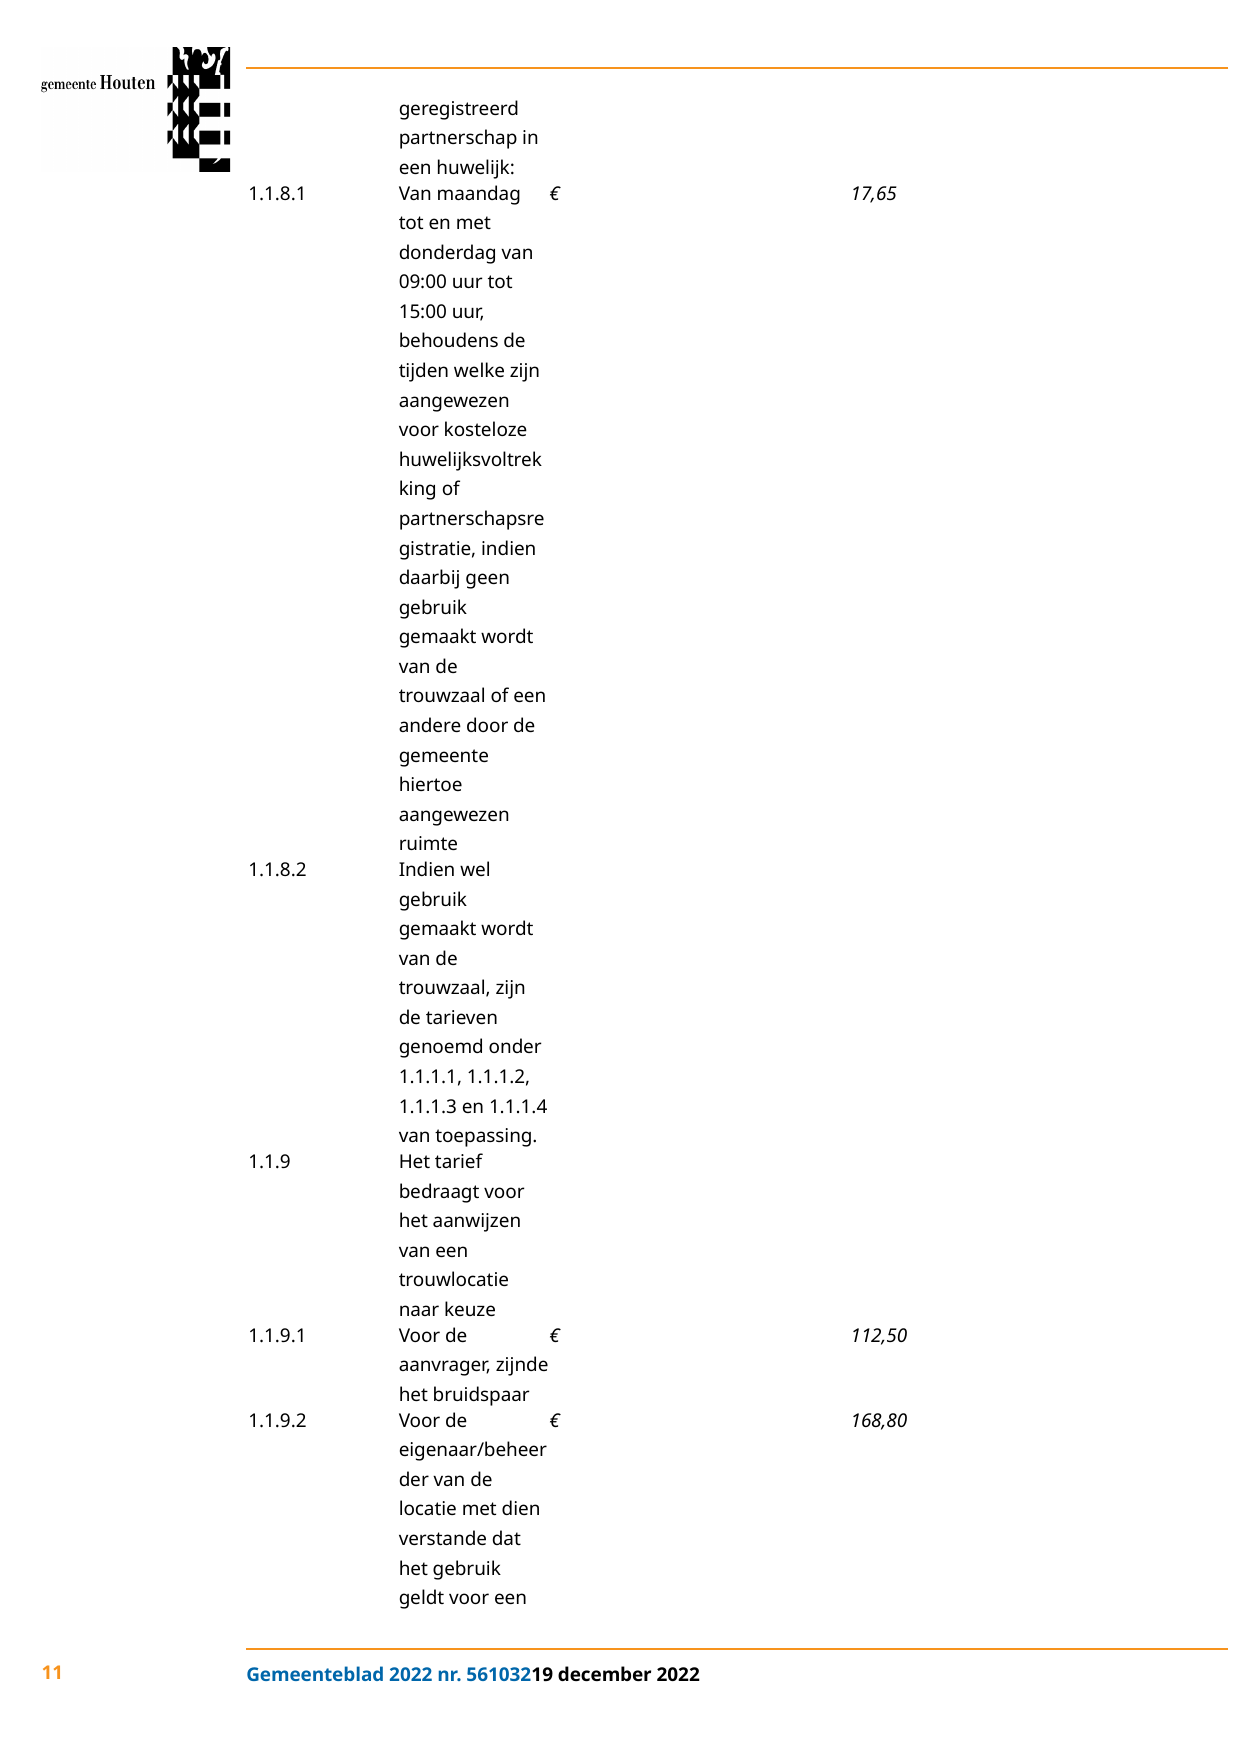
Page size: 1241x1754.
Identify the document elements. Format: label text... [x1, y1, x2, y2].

table_cell 1.1.9 [248, 1148, 398, 1322]
table_cell Indien wel gebruik gemaakt wordt van de trouwzaal, zijn de tarieven genoemd onder 1.1.1.1, 1.1.1.2, 1.1.1.3 en 1.1.1.4 van toepassing. [399, 856, 549, 1148]
table_cell € [549, 1322, 850, 1407]
table_cell [248, 95, 398, 180]
table_cell geregistreerd partnerschap in een huwelijk: [399, 95, 549, 180]
table_cell 112,50 [850, 1322, 1152, 1407]
table_cell € [549, 1407, 850, 1610]
table_cell Voor de eigenaar/beheerder van de locatie met dien verstande dat het gebruik geldt voor een [399, 1407, 549, 1610]
table_cell [549, 856, 850, 1148]
table_cell [549, 1148, 850, 1322]
table_cell 1.1.9.1 [248, 1322, 398, 1407]
table_cell Voor de aanvrager, zijnde het bruidspaar [399, 1322, 549, 1407]
table_cell Het tarief bedraagt voor het aanwijzen van een trouwlocatie naar keuze [399, 1148, 549, 1322]
table_cell [549, 95, 850, 180]
table_cell Van maandag tot en met donderdag van 09:00 uur tot 15:00 uur, behoudens de tijden welke zijn aangewezen voor kosteloze huwelijksvoltrekking of partnerschapsregistratie, indien daarbij geen gebruik gemaakt wordt van de trouwzaal of een andere door de gemeente hiertoe aangewezen ruimte [399, 180, 549, 856]
table_cell 17,65 [850, 180, 1152, 856]
table_cell 168,80 [850, 1407, 1152, 1610]
table_cell [850, 95, 1152, 180]
table_cell 1.1.8.1 [248, 180, 398, 856]
table_cell [850, 856, 1152, 1148]
picture [41, 47, 231, 172]
table_cell € [549, 180, 850, 856]
table_cell [850, 1148, 1152, 1322]
table_cell 1.1.8.2 [248, 856, 398, 1148]
table_cell 1.1.9.2 [248, 1407, 398, 1610]
